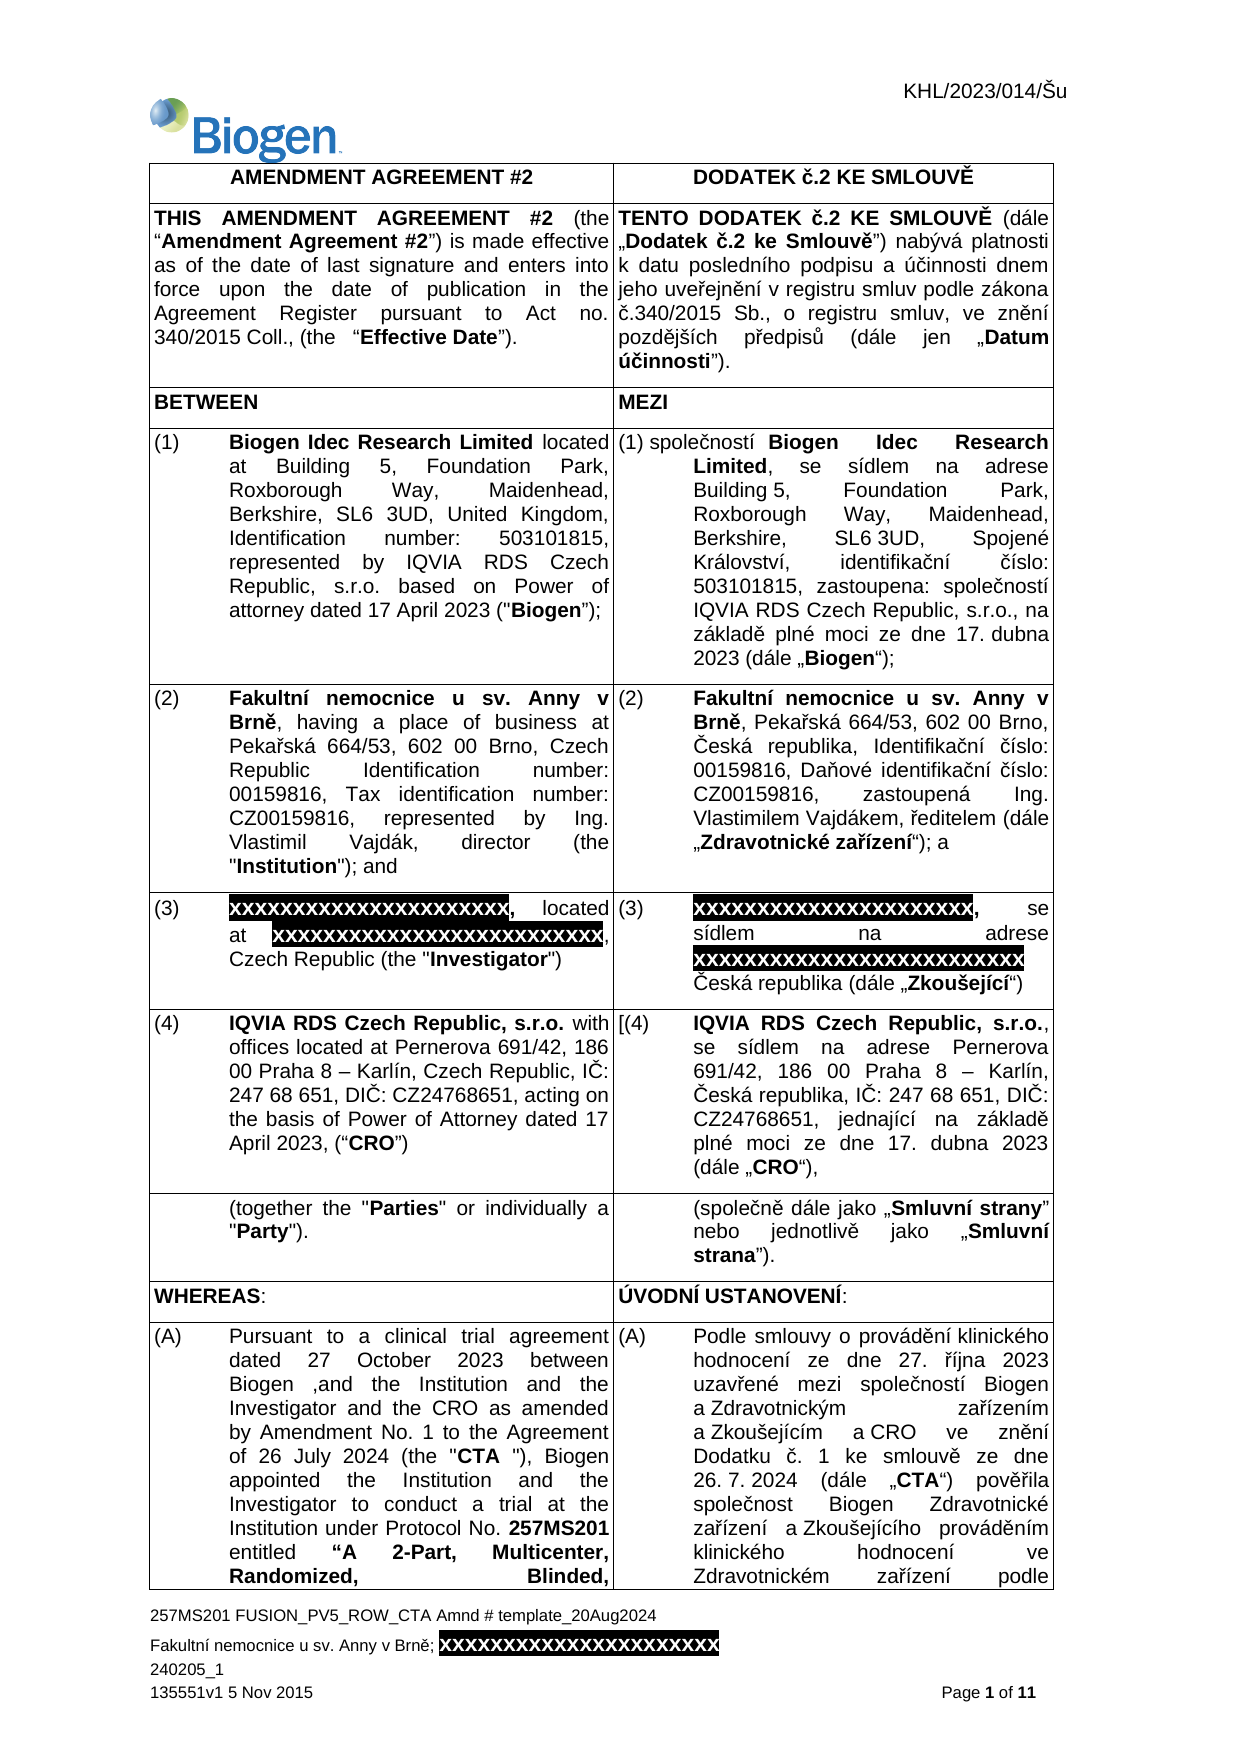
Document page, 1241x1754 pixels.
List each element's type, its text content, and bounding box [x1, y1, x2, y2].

table_cell [1054, 1193, 1090, 1281]
table_cell MEZI [614, 388, 1053, 427]
table_cell (1) společností Biogen Idec Research Limited, se sídlem na adrese Building 5, Foundation Park, Roxborough Way, Maidenhead, Berkshire, SL6 3UD, Spojené Království, identifikační číslo: 503101815, zastoupena: společností IQVIA RDS Czech Republic, s.r.o., na základě plné moci ze dne 17. dubna 2023 (dále „Biogen“); [614, 429, 1053, 683]
table_cell [1054, 428, 1090, 683]
table_cell [1054, 684, 1090, 892]
table_cell (A) Pursuant to a clinical trial agreement dated 27 October 2023 between Biogen ,and the Institution and the Investigator and the CRO as amended by Amendment No. 1 to the Agreement of 26 July 2024 (the "CTA "), Biogen appointed the Institution and the Investigator to conduct a trial at the Institution under Protocol No. 257MS201 entitled “A 2‑Part, Multicenter, Randomized, Blinded, [150, 1323, 613, 1589]
table_cell (společně dále jako „Smluvní strany” nebo jednotlivě jako „Smluvní strana”). [614, 1194, 1053, 1281]
table_cell (1) Biogen Idec Research Limited located at Building 5, Foundation Park, Roxborough Way, Maidenhead, Berkshire, SL6 3UD, United Kingdom, Identification number: 503101815, represented by IQVIA RDS Czech Republic, s.r.o. based on Power of attorney dated 17 April 2023 ("Biogen”); [150, 429, 613, 683]
table_cell (2) Fakultní nemocnice u sv. Anny v Brně, having a place of business at Pekařská 664/53, 602 00 Brno, Czech Republic Identification number: 00159816, Tax identification number: CZ00159816, represented by Ing. Vlastimil Vajdák, director (the "Institution"); and [150, 685, 613, 892]
table_cell (3) xxxxxxxxxxxxxxxxxxxxxx, located at xxxxxxxxxxxxxxxxxxxxxxxxxx, Czech Republic (the "Investigator") [150, 893, 613, 1009]
table_cell (4) IQVIA RDS Czech Republic, s.r.o. with offices located at Pernerova 691/42, 186 00 Praha 8 – Karlín, Czech Republic, IČ: 247 68 651, DIČ: CZ24768651, acting on the basis of Power of Attorney dated 17 April 2023, (“CRO”) [150, 1010, 613, 1193]
table_header DODATEK č.2 KE SMLOUVĚ [614, 164, 1053, 203]
table_header [1054, 163, 1090, 203]
table_cell [1054, 892, 1090, 1009]
table_header AMENDMENT AGREEMENT #2 [150, 164, 613, 203]
table_cell (3) xxxxxxxxxxxxxxxxxxxxxx, se sídlem na adrese xxxxxxxxxxxxxxxxxxxxxxxxxx Česká republika (dále „Zkoušející“) [614, 893, 1053, 1009]
table_cell [1054, 1281, 1090, 1322]
table_cell (2) Fakultní nemocnice u sv. Anny v Brně, Pekařská 664/53, 602 00 Brno, Česká republika, Identifikační číslo: 00159816, Daňové identifikační číslo: CZ00159816, zastoupená Ing. Vlastimilem Vajdákem, ředitelem (dále „Zdravotnické zařízení“); a [614, 685, 1053, 892]
table_cell BETWEEN [150, 388, 613, 427]
table_cell [1054, 203, 1090, 387]
table_cell ÚVODNÍ USTANOVENÍ: [614, 1282, 1053, 1322]
table_cell (together the "Parties" or individually a "Party"). [150, 1194, 613, 1281]
table_cell THIS AMENDMENT AGREEMENT #2 (the “Amendment Agreement #2”) is made effective as of the date of last signature and enters into force upon the date of publication in the Agreement Register pursuant to Act no. 340/2015 Coll., (the “Effective Date”). [150, 204, 613, 387]
table_cell TENTO DODATEK č.2 KE SMLOUVĚ (dále „Dodatek č.2 ke Smlouvě”) nabývá platnosti k datu posledního podpisu a účinnosti dnem jeho uveřejnění v registru smluv podle zákona č.340/2015 Sb., o registru smluv, ve znění pozdějších předpisů (dále jen „Datum účinnosti”). [614, 204, 1053, 387]
table_cell [1054, 387, 1090, 427]
table_cell WHEREAS: [150, 1282, 613, 1322]
table_cell [(4) IQVIA RDS Czech Republic, s.r.o., se sídlem na adrese Pernerova 691/42, 186 00 Praha 8 – Karlín, Česká republika, IČ: 247 68 651, DIČ: CZ24768651, jednající na základě plné moci ze dne 17. dubna 2023 (dále „CRO“), [614, 1010, 1053, 1193]
table_cell [1054, 1322, 1090, 1589]
table_cell (A) Podle smlouvy o provádění klinického hodnocení ze dne 27. října 2023 uzavřené mezi společností Biogen a Zdravotnickým zařízením a Zkoušejícím a CRO ve znění Dodatku č. 1 ke smlouvě ze dne 26. 7. 2024 (dále „CTA“) pověřila společnost Biogen Zdravotnické zařízení a Zkoušejícího prováděním klinického hodnocení ve Zdravotnickém zařízení podle [614, 1323, 1053, 1589]
table_cell [1054, 1009, 1090, 1193]
